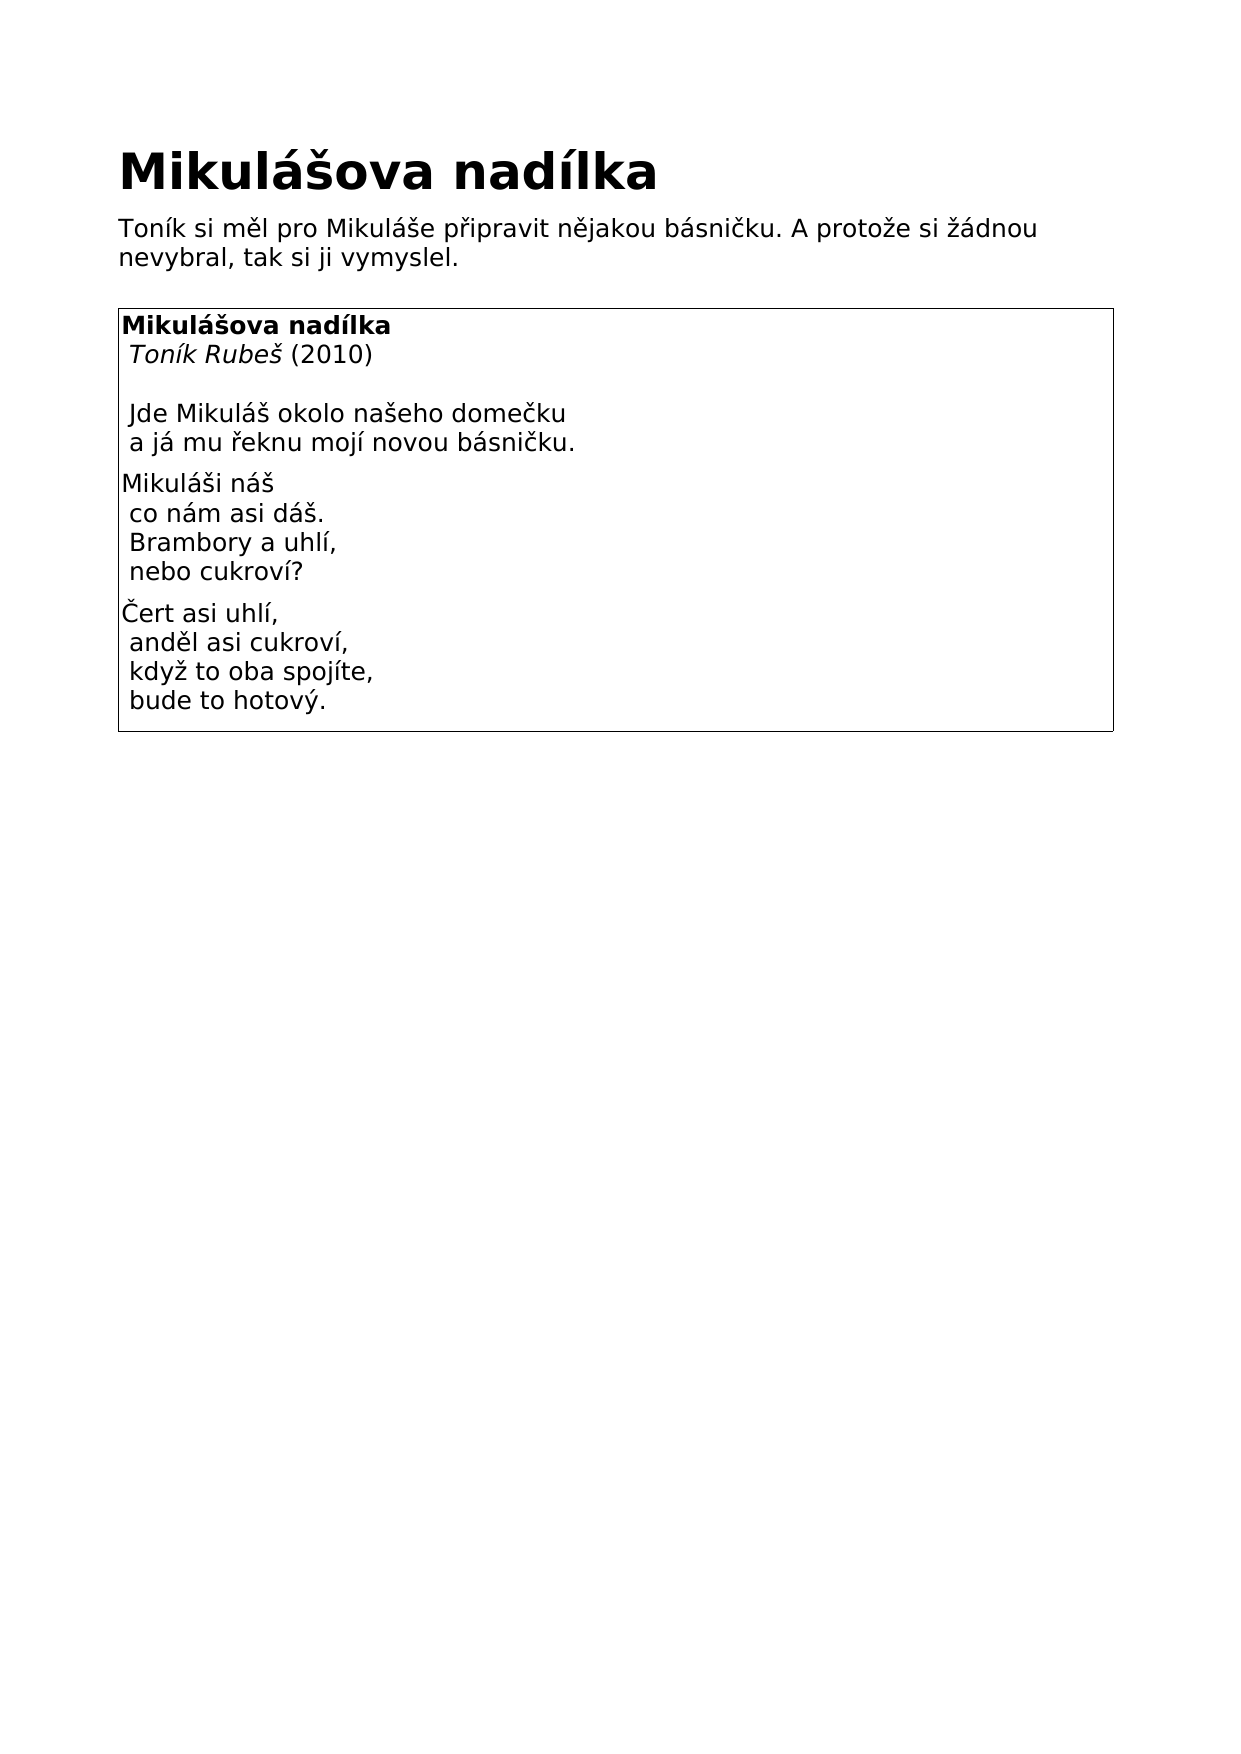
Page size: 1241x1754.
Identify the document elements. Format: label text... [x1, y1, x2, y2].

text Toník si měl pro Mikuláše připravit nějakou básničku. A protože si žádnou nevybral, tak si ji vymyslel. [118, 214, 1122, 272]
subtitle Mikulášova nadílka [118, 143, 1122, 201]
table_header Mikulášova nadílka Toník Rubeš (2010) Jde Mikuláš okolo našeho domečku a já mu řeknu mojí novou básničku. Mikuláši náš co nám asi dáš. Brambory a uhlí, nebo cukroví? Čert asi uhlí, anděl asi cukroví, když to oba spojíte, bude to hotový. [119, 309, 1113, 731]
